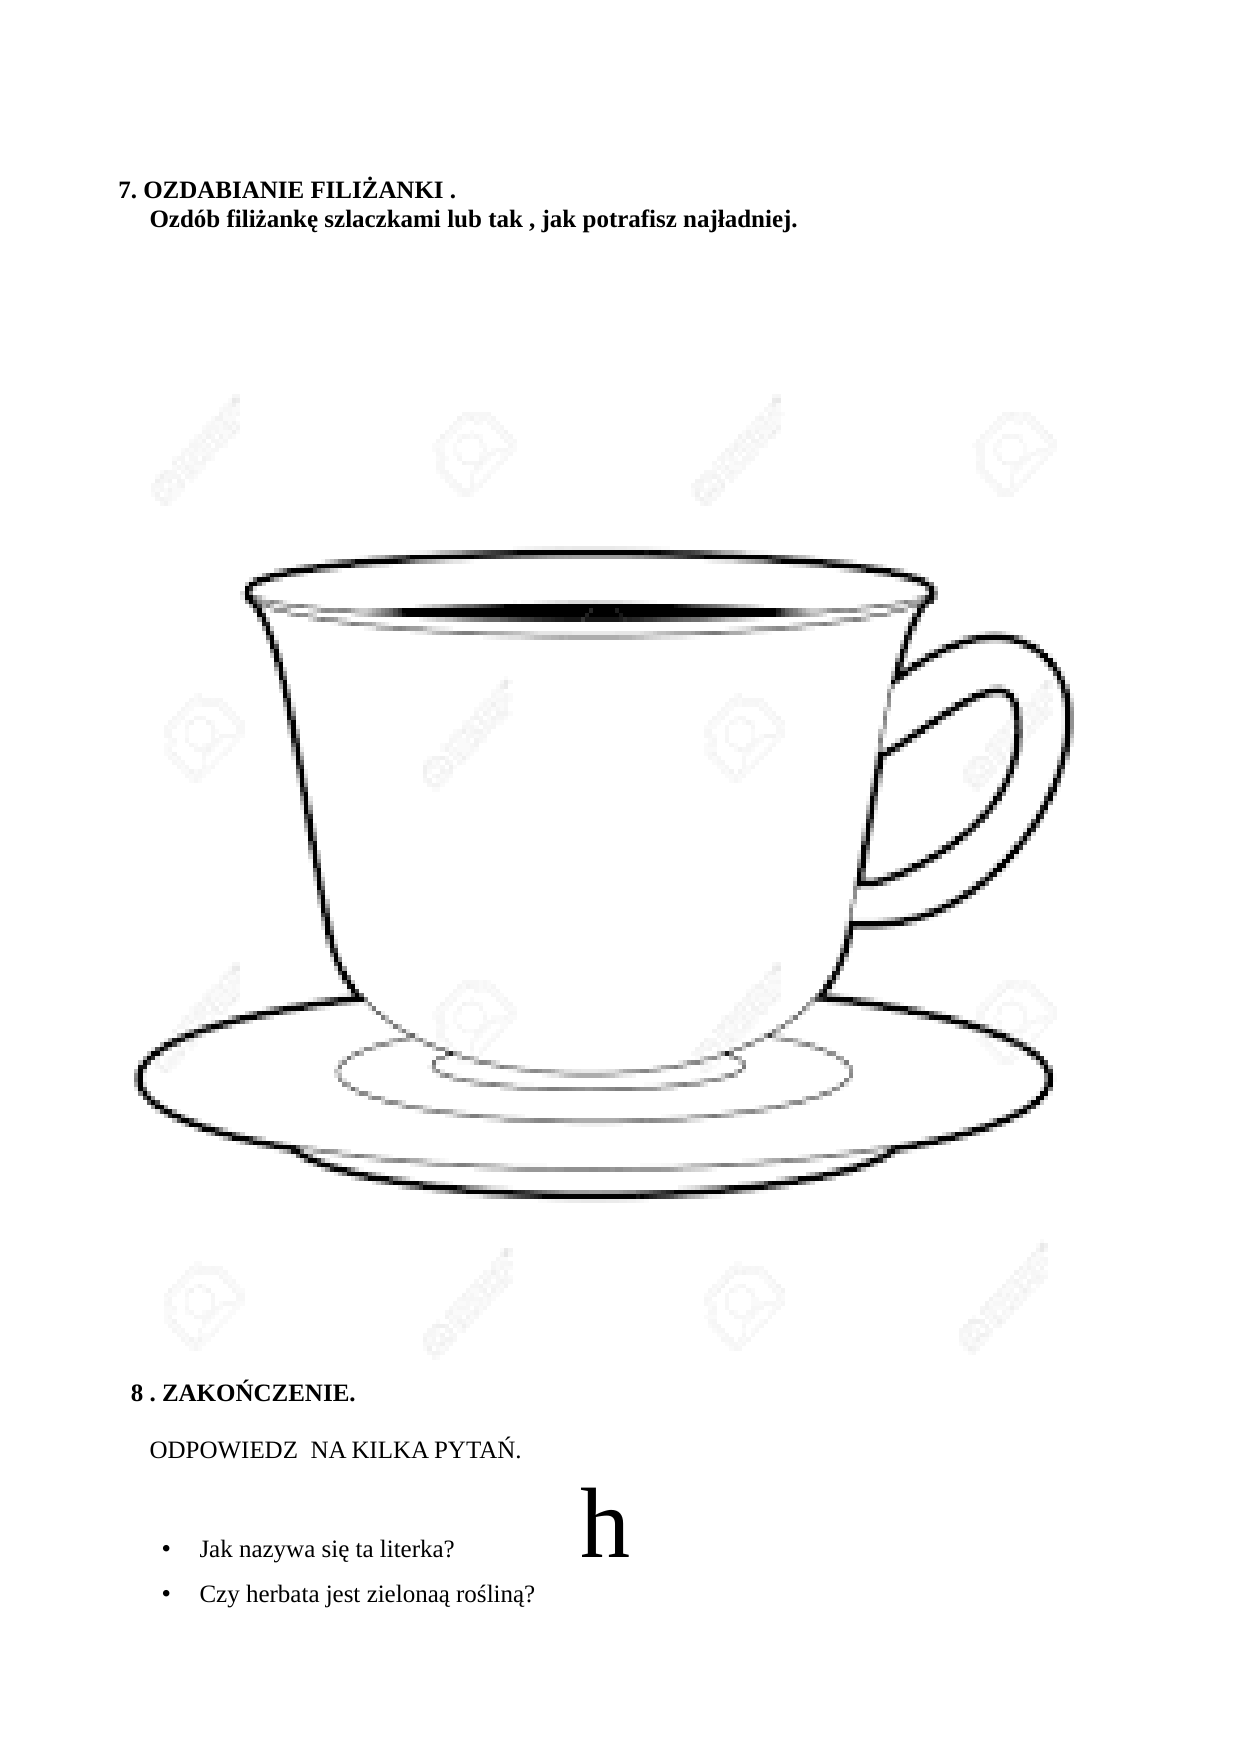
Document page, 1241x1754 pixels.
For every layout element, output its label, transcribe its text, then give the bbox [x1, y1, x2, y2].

text 8 . ZAKOŃCZENIE. [118, 348, 1122, 1407]
text ODPOWIEDZ NA KILKA PYTAŃ. [118, 1436, 1122, 1464]
text Ozdób filiżankę szlaczkami lub tak , jak potrafisz najładniej. [118, 204, 1122, 233]
picture [126, 372, 1083, 1378]
list Czy herbata jest zielonaą rośliną? [162, 1579, 1122, 1608]
text 7. OZDABIANIE FILIŻANKI . [118, 176, 1122, 204]
list Jak nazywa się ta literka? h [162, 1464, 1122, 1579]
